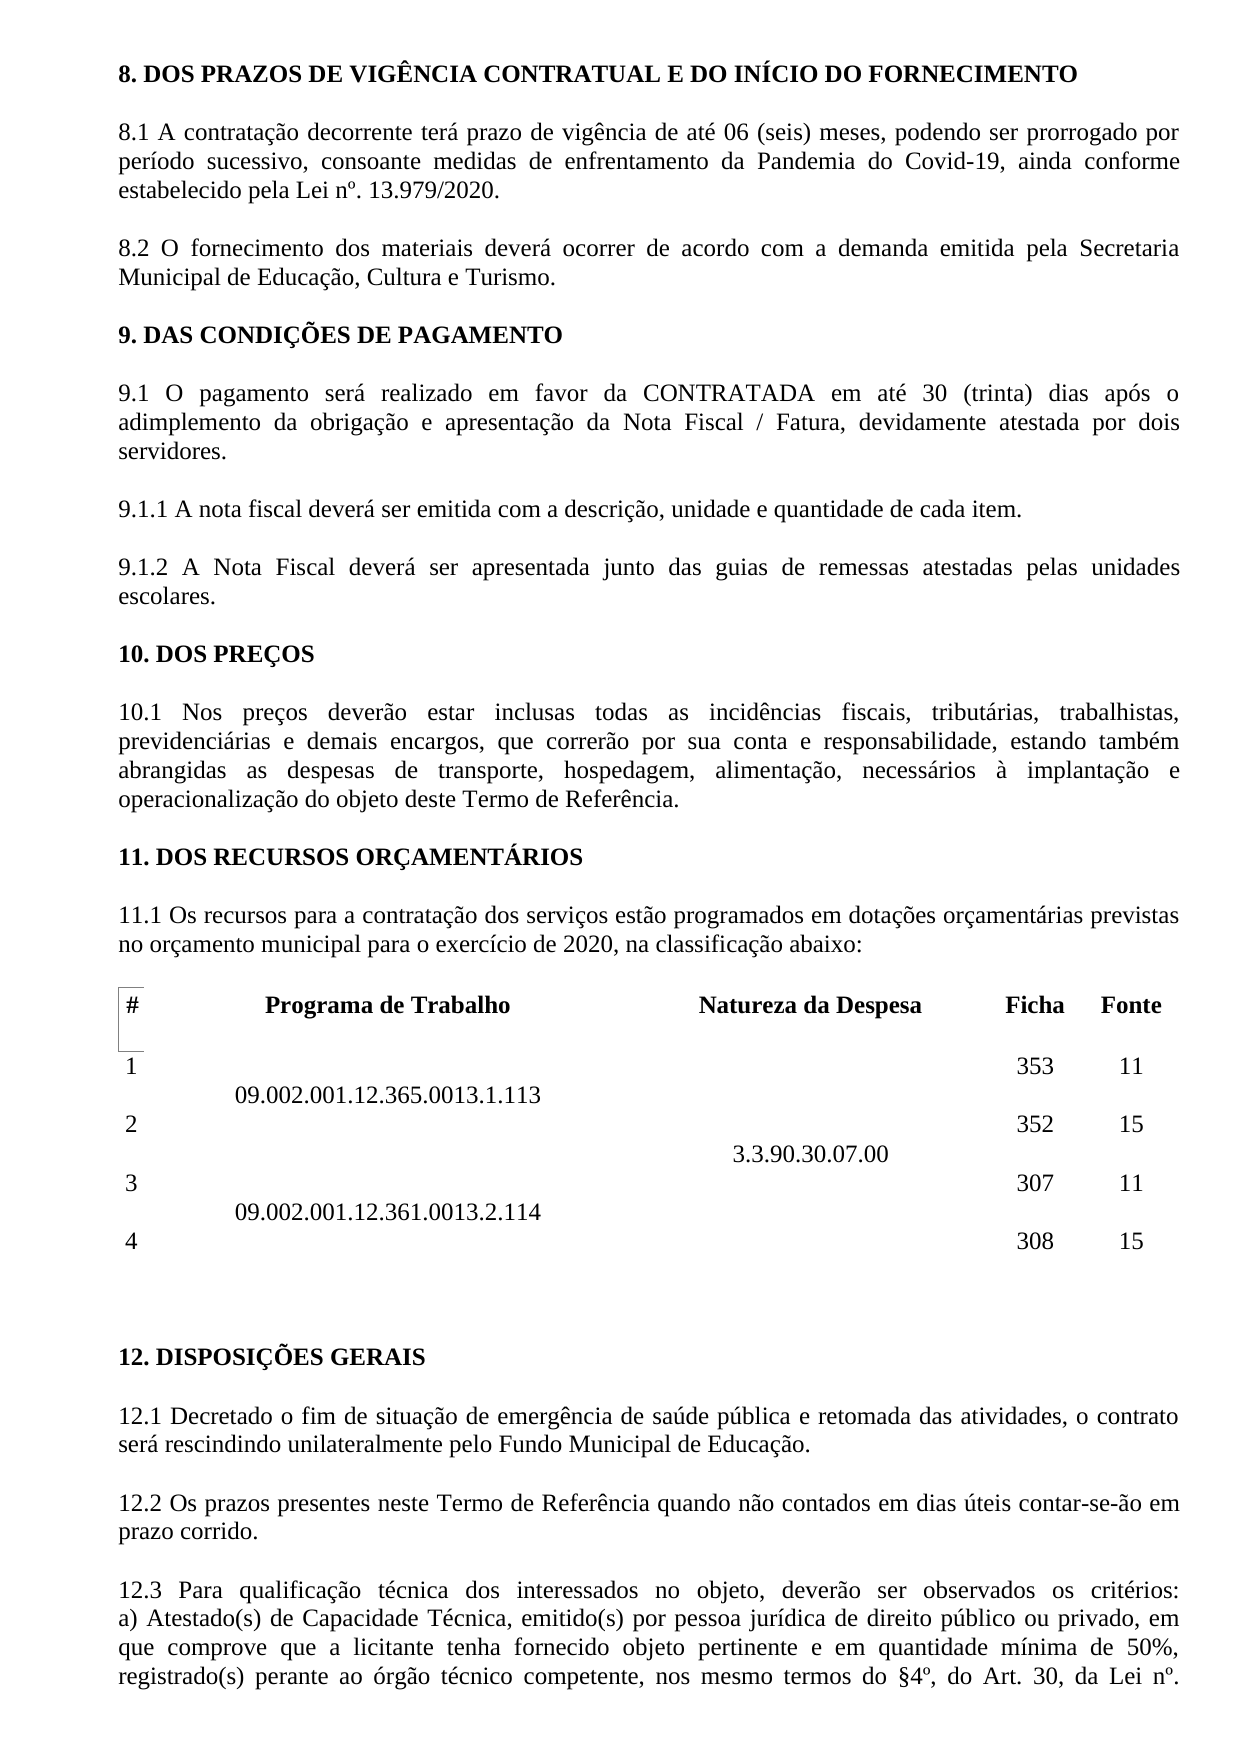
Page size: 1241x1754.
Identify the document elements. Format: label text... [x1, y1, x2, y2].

text 9. DAS CONDIÇÕES DE PAGAMENTO [118, 320, 1181, 349]
table_header # [119, 988, 144, 1051]
text 10. DOS PREÇOS [118, 639, 1181, 668]
text 9.1.2 A Nota Fiscal deverá ser apresentada junto das guias de remessas atestadas pelas unidades escolares. [118, 552, 1181, 610]
table_header Fonte [1081, 987, 1181, 1051]
text 8.1 A contratação decorrente terá prazo de vigência de até 06 (seis) meses, podendo ser prorrogado por período sucessivo, consoante medidas de enfrentamento da Pandemia do Covid-19, ainda conforme estabelecido pela Lei nº. 13.979/2020. [118, 117, 1181, 203]
table_cell 307 [989, 1168, 1081, 1226]
table_cell 11 [1081, 1168, 1181, 1226]
table_cell 3.3.90.30.07.00 [632, 1051, 989, 1284]
text 12.3 Para qualificação técnica dos interessados no objeto, deverão ser observados os critérios: a) Atestado(s) de Capacidade Técnica, emitido(s) por pessoa jurídica de direito público ou privado, em que comprove que a licitante tenha fornecido objeto pertinente e em quantidade mínima de 50%, registrado(s) perante ao órgão técnico competente, nos mesmo termos do §4º, do Art. 30, da Lei nº. [118, 1575, 1181, 1690]
text 9.1.1 A nota fiscal deverá ser emitida com a descrição, unidade e quantidade de cada item. [118, 494, 1181, 523]
table_cell 353 [989, 1051, 1081, 1109]
table_header Programa de Trabalho [144, 987, 632, 1051]
text 11.1 Os recursos para a contratação dos serviços estão programados em dotações orçamentárias previstas no orçamento municipal para o exercício de 2020, na classificação abaixo: [118, 900, 1181, 958]
table_cell 352 [989, 1110, 1081, 1168]
text 10.1 Nos preços deverão estar inclusas todas as incidências fiscais, tributárias, trabalhistas, previdenciárias e demais encargos, que correrão por sua conta e responsabilidade, estando também abrangidas as despesas de transporte, hospedagem, alimentação, necessários à implantação e operacionalização do objeto deste Termo de Referência. [118, 697, 1181, 812]
table_header Natureza da Despesa [632, 987, 989, 1051]
text 9.1 O pagamento será realizado em favor da CONTRATADA em até 30 (trinta) dias após o adimplemento da obrigação e apresentação da Nota Fiscal / Fatura, devidamente atestada por dois servidores. [118, 378, 1181, 464]
text 12.2 Os prazos presentes neste Termo de Referência quando não contados em dias úteis contar-se-ão em prazo corrido. [118, 1488, 1181, 1545]
table_cell 2 [118, 1110, 144, 1168]
table_cell 09.002.001.12.361.0013.2.114 [144, 1168, 632, 1284]
text 11. DOS RECURSOS ORÇAMENTÁRIOS [118, 842, 1181, 871]
table_cell 308 [989, 1226, 1081, 1284]
table_cell 15 [1081, 1226, 1181, 1284]
text 8.2 O fornecimento dos materiais deverá ocorrer de acordo com a demanda emitida pela Secretaria Municipal de Educação, Cultura e Turismo. [118, 233, 1181, 291]
text 8. DOS PRAZOS DE VIGÊNCIA CONTRATUAL E DO INÍCIO DO FORNECIMENTO [118, 59, 1181, 88]
table_cell 1 [118, 1052, 144, 1109]
table_cell 15 [1081, 1110, 1181, 1168]
table_cell 3 [118, 1168, 144, 1226]
table_cell 09.002.001.12.365.0013.1.113 [144, 1051, 632, 1168]
table_cell 11 [1081, 1051, 1181, 1109]
table_header Ficha [989, 987, 1081, 1051]
text 12.1 Decretado o fim de situação de emergência de saúde pública e retomada das atividades, o contrato será rescindindo unilateralmente pelo Fundo Municipal de Educação. [118, 1401, 1181, 1458]
table_cell 4 [118, 1226, 144, 1284]
text 12. DISPOSIÇÕES GERAIS [118, 1342, 1181, 1371]
